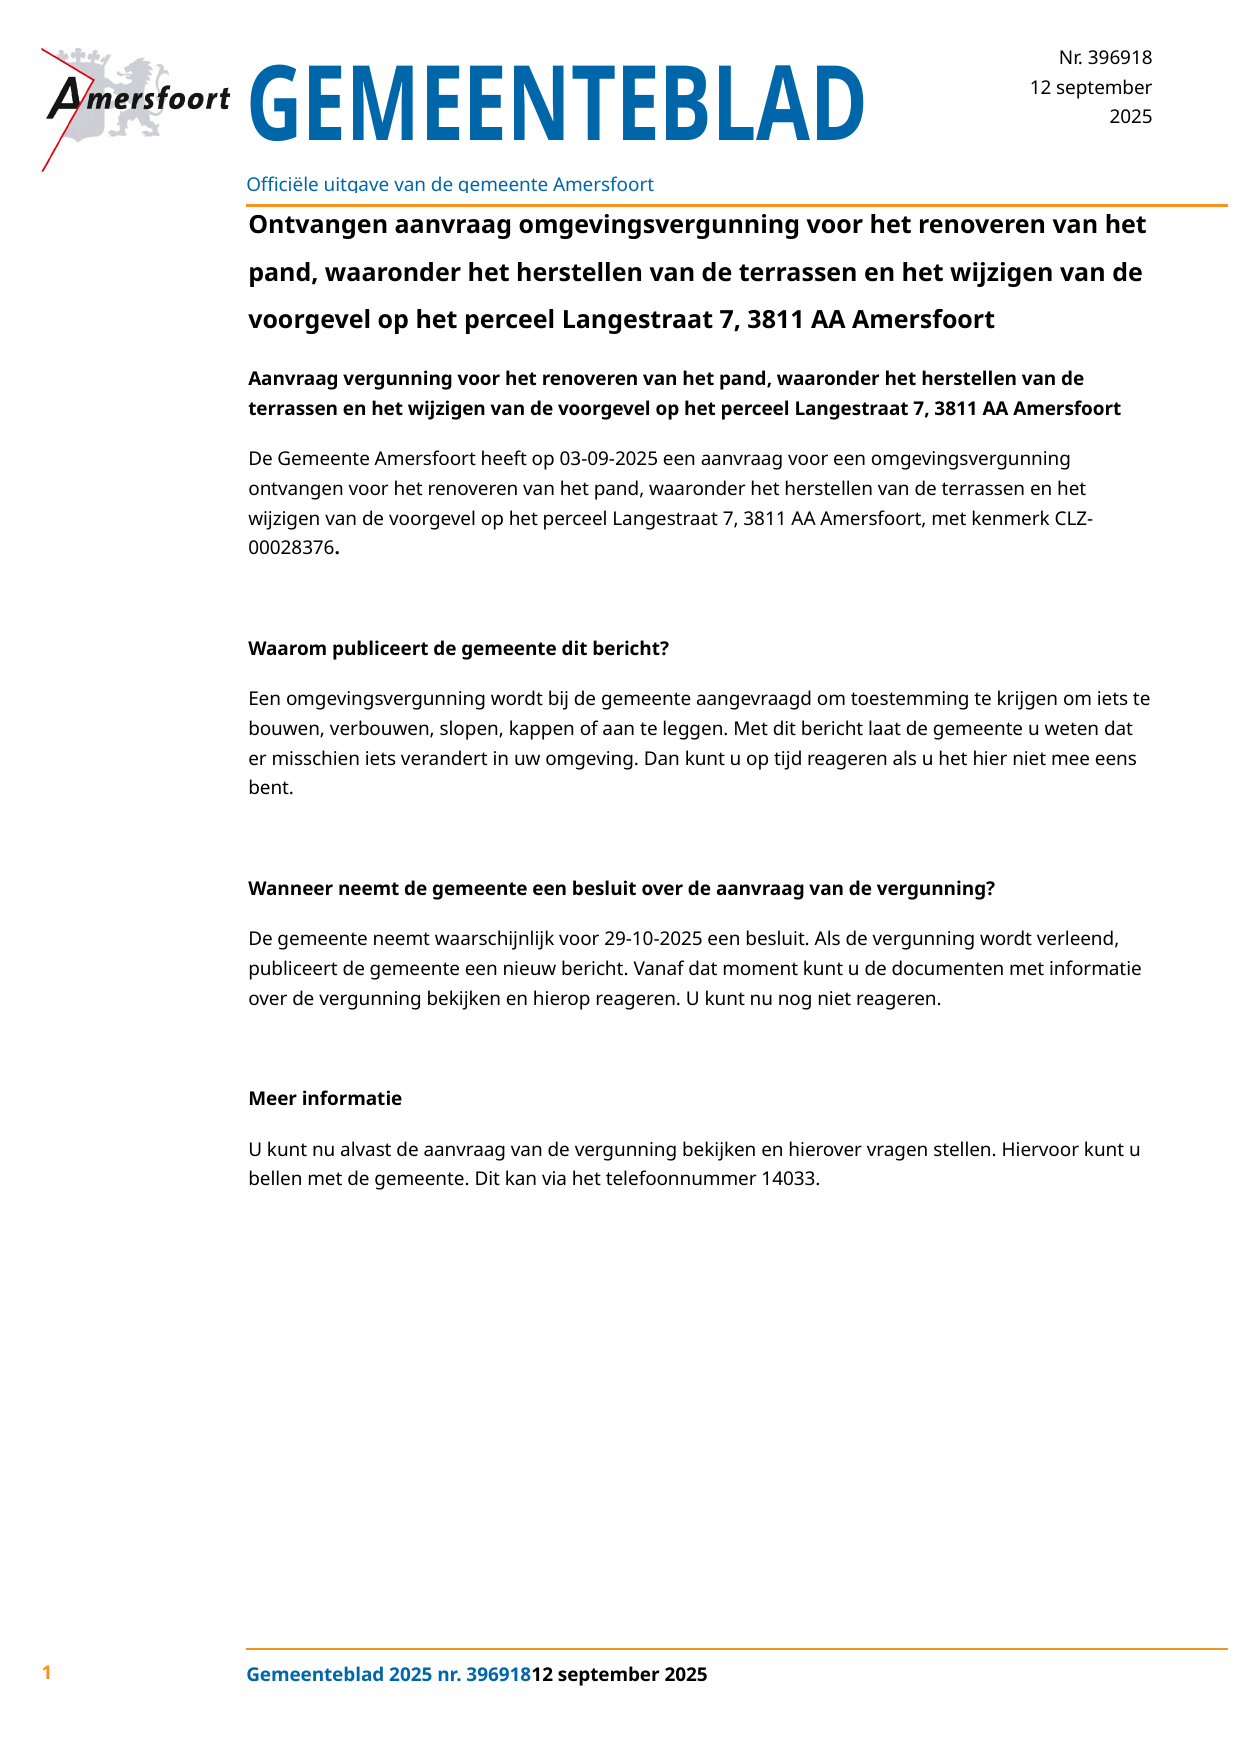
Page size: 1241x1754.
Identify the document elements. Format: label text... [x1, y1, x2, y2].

text Waarom publiceert de gemeente dit bericht? [248, 635, 1152, 661]
text U kunt nu alvast de aanvraag van de vergunning bekijken en hierover vragen stellen. Hiervoor kunt u bellen met de gemeente. Dit kan via het telefoonnummer 14033. [248, 1136, 1152, 1191]
text Aanvraag vergunning voor het renoveren van het pand, waaronder het herstellen van de terrassen en het wijzigen van de voorgevel op het perceel Langestraat 7, 3811 AA Amersfoort [248, 366, 1152, 421]
text Wanneer neemt de gemeente een besluit over de aanvraag van de vergunning? [248, 875, 1152, 901]
text De Gemeente Amersfoort heeft op 03-09-2025 een aanvraag voor een omgevingsvergunning ontvangen voor het renoveren van het pand, waaronder het herstellen van de terrassen en het wijzigen van de voorgevel op het perceel Langestraat 7, 3811 AA Amersfoort, met kenmerk CLZ-00028376. [248, 446, 1152, 560]
text Meer informatie [248, 1086, 1152, 1111]
text De gemeente neemt waarschijnlijk voor 29-10-2025 een besluit. Als de vergunning wordt verleend, publiceert de gemeente een nieuw bericht. Vanaf dat moment kunt u de documenten met informatie over de vergunning bekijken en hierop reageren. U kunt nu nog niet reageren. [248, 926, 1152, 1010]
text Een omgevingsvergunning wordt bij de gemeente aangevraagd om toestemming te krijgen om iets te bouwen, verbouwen, slopen, kappen of aan te leggen. Met dit bericht laat de gemeente u weten dat er misschien iets verandert in uw omgeving. Dan kunt u op tijd reageren als u het hier niet mee eens bent. [248, 686, 1152, 800]
picture [41, 47, 231, 172]
text Ontvangen aanvraag omgevingsvergunning voor het renoveren van het pand, waaronder het herstellen van de terrassen en het wijzigen van de voorgevel op het perceel Langestraat 7, 3811 AA Amersfoort [248, 207, 1152, 336]
